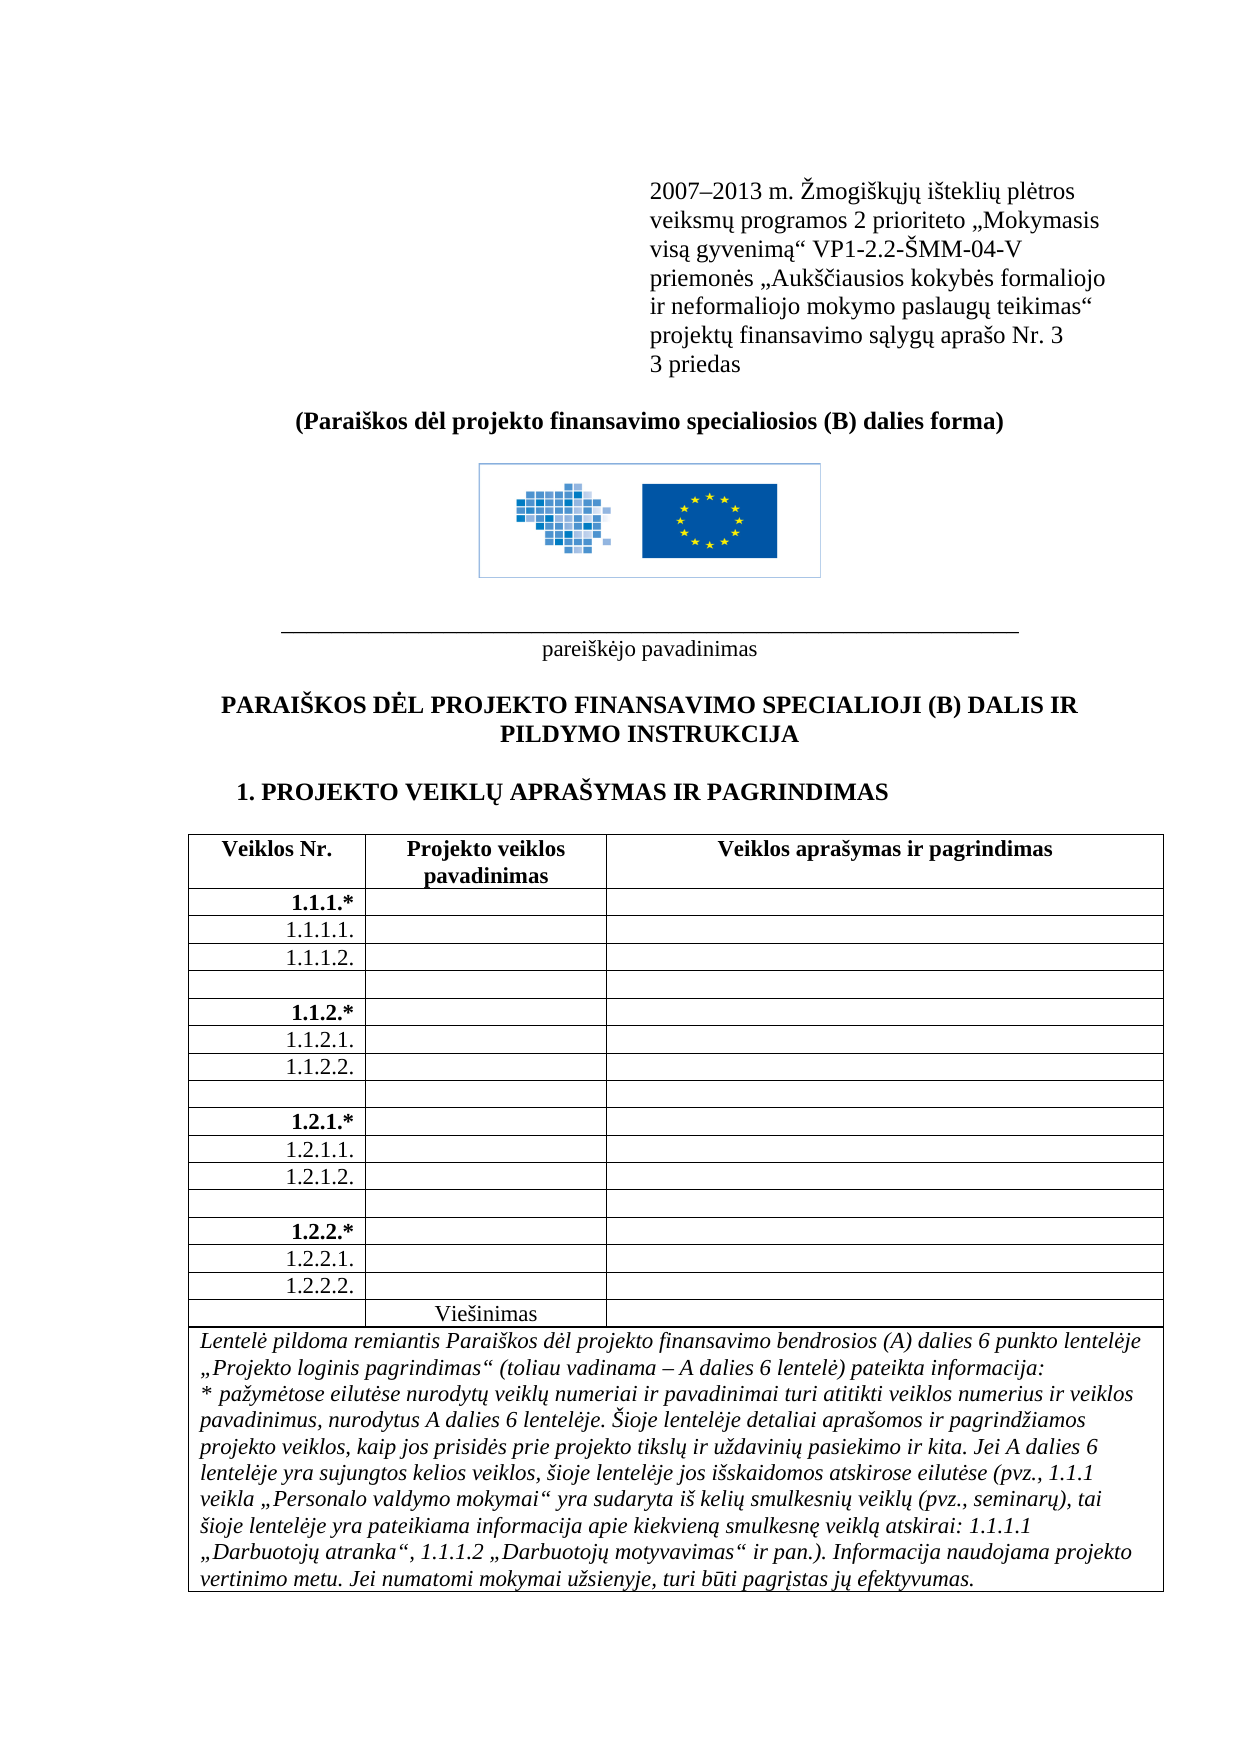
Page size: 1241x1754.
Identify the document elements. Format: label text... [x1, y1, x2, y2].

table_cell [366, 971, 606, 998]
table_cell 1.1.1.* [189, 889, 365, 915]
table_cell [607, 1300, 1163, 1326]
table_cell [189, 971, 365, 998]
table_cell 1.1.2.1. [189, 1026, 365, 1052]
table_cell [366, 999, 606, 1025]
table_cell [607, 1054, 1163, 1080]
text pareiškėjo pavadinimas [177, 635, 1122, 662]
table_cell 1.1.2.* [189, 999, 365, 1025]
table_cell [607, 1245, 1163, 1272]
table_cell 1.1.1.1. [189, 916, 365, 943]
table_cell [366, 1163, 606, 1189]
table_cell [607, 1163, 1163, 1189]
table_cell [366, 1136, 606, 1162]
table_cell [366, 1054, 606, 1080]
table_cell 1.1.2.2. [189, 1054, 365, 1080]
table_cell [607, 1108, 1163, 1134]
table_cell [607, 1273, 1163, 1299]
text ___________________________________________________________ [177, 607, 1122, 635]
text 2007–2013 m. Žmogiškųjų išteklių plėtros [649, 176, 1122, 205]
table_cell 1.1.1.2. [189, 944, 365, 970]
text priemonės „Aukščiausios kokybės formaliojo [649, 263, 1122, 291]
table_cell 1.2.2.1. [189, 1245, 365, 1272]
table_cell [189, 1190, 365, 1217]
table_cell [366, 1218, 606, 1244]
table_cell [366, 1026, 606, 1052]
table_cell [366, 1081, 606, 1107]
text projektų finansavimo sąlygų aprašo Nr. 3 [649, 320, 1122, 349]
text 1. PROJEKTO VEIKLŲ APRAŠYMAS IR PAGRINDIMAS [177, 777, 1122, 806]
table_cell [366, 944, 606, 970]
table_cell Lentelė pildoma remiantis Paraiškos dėl projekto finansavimo bendrosios (A) dalies 6 punkto lentelėje „Projekto loginis pagrindimas“ (toliau vadinama – A dalies 6 lentelė) pateikta informacija: * pažymėtose eilutėse nurodytų veiklų numeriai ir pavadinimai turi atitikti veiklos numerius ir veiklos pavadinimus, nurodytus A dalies 6 lentelėje. Šioje lentelėje detaliai aprašomos ir pagrindžiamos projekto veiklos, kaip jos prisidės prie projekto tikslų ir uždavinių pasiekimo ir kita. Jei A dalies 6 lentelėje yra sujungtos kelios veiklos, šioje lentelėje jos išskaidomos atskirose eilutėse (pvz., 1.1.1 veikla „Personalo valdymo mokymai“ yra sudaryta iš kelių smulkesnių veiklų (pvz., seminarų), tai šioje lentelėje yra pateikiama informacija apie kiekvieną smulkesnę veiklą atskirai: 1.1.1.1 „Darbuotojų atranka“, 1.1.1.2 „Darbuotojų motyvavimas“ ir pan.). Informacija naudojama projekto vertinimo metu. Jei numatomi mokymai užsienyje, turi būti pagrįstas jų efektyvumas. [189, 1328, 1163, 1591]
table_cell [366, 1190, 606, 1217]
table_cell [366, 916, 606, 943]
text visą gyvenimą“ VP1-2.2-ŠMM-04-V [649, 234, 1122, 263]
table_cell [366, 889, 606, 915]
text veiksmų programos 2 prioriteto „Mokymasis [649, 205, 1122, 234]
text 3 priedas [649, 349, 1122, 378]
table_cell 1.2.1.1. [189, 1136, 365, 1162]
table_cell [607, 999, 1163, 1025]
text ir neformaliojo mokymo paslaugų teikimas“ [649, 291, 1122, 320]
table_cell [189, 1300, 365, 1326]
table_cell [607, 1190, 1163, 1217]
table_header Veiklos Nr. [189, 835, 365, 888]
table_cell [607, 1081, 1163, 1107]
table_cell [189, 1081, 365, 1107]
table_cell 1.2.2.* [189, 1218, 365, 1244]
table_cell [607, 1136, 1163, 1162]
table_cell Viešinimas [366, 1300, 606, 1326]
table_cell 1.2.1.2. [189, 1163, 365, 1189]
table_cell [607, 916, 1163, 943]
table_cell 1.2.2.2. [189, 1273, 365, 1299]
table_cell [607, 1026, 1163, 1052]
table_cell 1.2.1.* [189, 1108, 365, 1134]
table_cell [607, 1218, 1163, 1244]
table_cell [366, 1273, 606, 1299]
table_cell [607, 971, 1163, 998]
table_cell [366, 1108, 606, 1134]
text (Paraiškos dėl projekto finansavimo specialiosios (B) dalies forma) [177, 406, 1122, 435]
table_cell [366, 1245, 606, 1272]
table_header Projekto veiklos pavadinimas [366, 835, 606, 888]
text PARAIŠKOS DĖL PROJEKTO FINANSAVIMO SPECIALIOJI (B) DALIS IR PILDYMO INSTRUKCIJA [177, 691, 1122, 748]
table_cell [607, 944, 1163, 970]
table_header Veiklos aprašymas ir pagrindimas [607, 835, 1163, 888]
table_cell [607, 889, 1163, 915]
